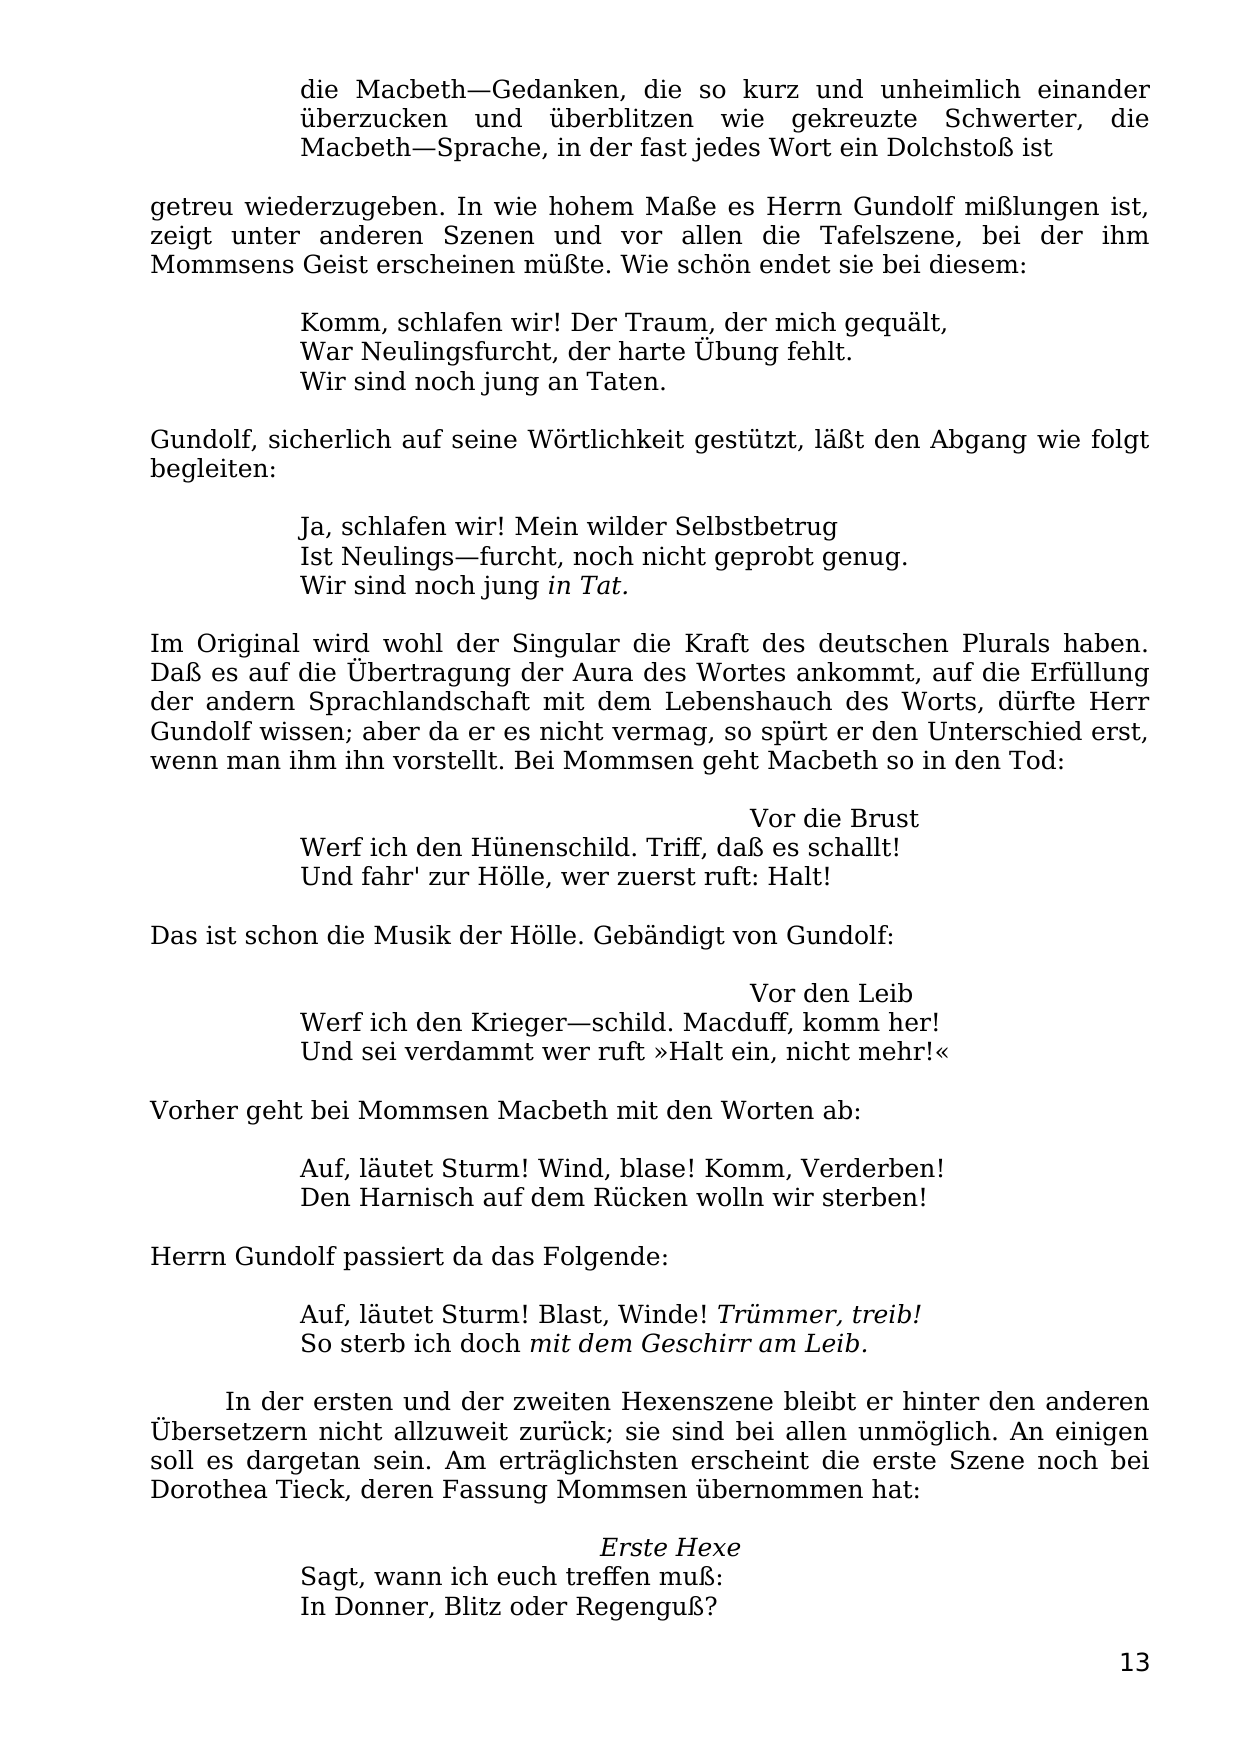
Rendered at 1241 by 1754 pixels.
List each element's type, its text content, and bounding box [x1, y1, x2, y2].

text getreu wiederzugeben. In wie hohem Maße es Herrn Gundolf mißlungen ist, zeigt unter anderen Szenen und vor allen die Tafelszene, bei der ihm Mommsens Geist erscheinen müßte. Wie schön endet sie bei diesem: [150, 192, 1151, 279]
text Gundolf, sicherlich auf seine Wörtlichkeit gestützt, läßt den Abgang wie folgt begleiten: [150, 425, 1151, 483]
text Sagt, wann ich euch treffen muß: [300, 1562, 1151, 1592]
text Den Harnisch auf dem Rücken wolln wir sterben! [300, 1183, 1151, 1212]
text Das ist schon die Musik der Hölle. Gebändigt von Gundolf: [150, 921, 1151, 950]
text Vor die Brust [300, 804, 1151, 833]
text Und fahr' zur Hölle, wer zuerst ruft: Halt! [300, 862, 1151, 892]
text Werf ich den Hünenschild. Triff, daß es schallt! [300, 833, 1151, 862]
text In Donner, Blitz oder Regenguß? [300, 1592, 1151, 1621]
text Ja, schlafen wir! Mein wilder Selbstbetrug [300, 512, 1151, 542]
text Auf, läutet Sturm! Wind, blase! Komm, Verderben! [300, 1154, 1151, 1183]
text die Macbeth—Gedanken, die so kurz und unheimlich einander überzucken und überblitzen wie gekreuzte Schwerter, die Macbeth—Sprache, in der fast jedes Wort ein Dolchstoß ist [300, 75, 1151, 162]
text So sterb ich doch mit dem Geschirr am Leib. [300, 1329, 1151, 1358]
text Wir sind noch jung in Tat. [300, 571, 1151, 600]
text War Neulingsfurcht, der harte Übung fehlt. [300, 337, 1151, 367]
text Komm, schlafen wir! Der Traum, der mich gequält, [300, 308, 1151, 337]
text Im Original wird wohl der Singular die Kraft des deutschen Plurals haben. Daß es auf die Übertragung der Aura des Wortes ankommt, auf die Erfüllung der andern Sprachlandschaft mit dem Lebenshauch des Worts, dürfte Herr Gundolf wissen; aber da er es nicht vermag, so spürt er den Unterschied erst, wenn man ihm ihn vorstellt. Bei Mommsen geht Macbeth so in den Tod: [150, 629, 1151, 775]
text In der ersten und der zweiten Hexenszene bleibt er hinter den anderen Übersetzern nicht allzuweit zurück; sie sind bei allen unmöglich. An einigen soll es dargetan sein. Am erträglichsten erscheint die erste Szene noch bei Dorothea Tieck, deren Fassung Mommsen übernommen hat: [150, 1387, 1151, 1504]
text Erste Hexe [300, 1533, 1151, 1562]
text Vor den Leib [300, 979, 1151, 1008]
text Wir sind noch jung an Taten. [300, 367, 1151, 396]
text Herrn Gundolf passiert da das Folgende: [150, 1242, 1151, 1271]
text Auf, läutet Sturm! Blast, Winde! Trümmer, treib! [300, 1300, 1151, 1329]
text Ist Neulings—furcht, noch nicht geprobt genug. [300, 542, 1151, 571]
text Vorher geht bei Mommsen Macbeth mit den Worten ab: [150, 1096, 1151, 1125]
text Und sei verdammt wer ruft »Halt ein, nicht mehr!« [300, 1037, 1151, 1067]
text Werf ich den Krieger—schild. Macduff, komm her! [300, 1008, 1151, 1037]
